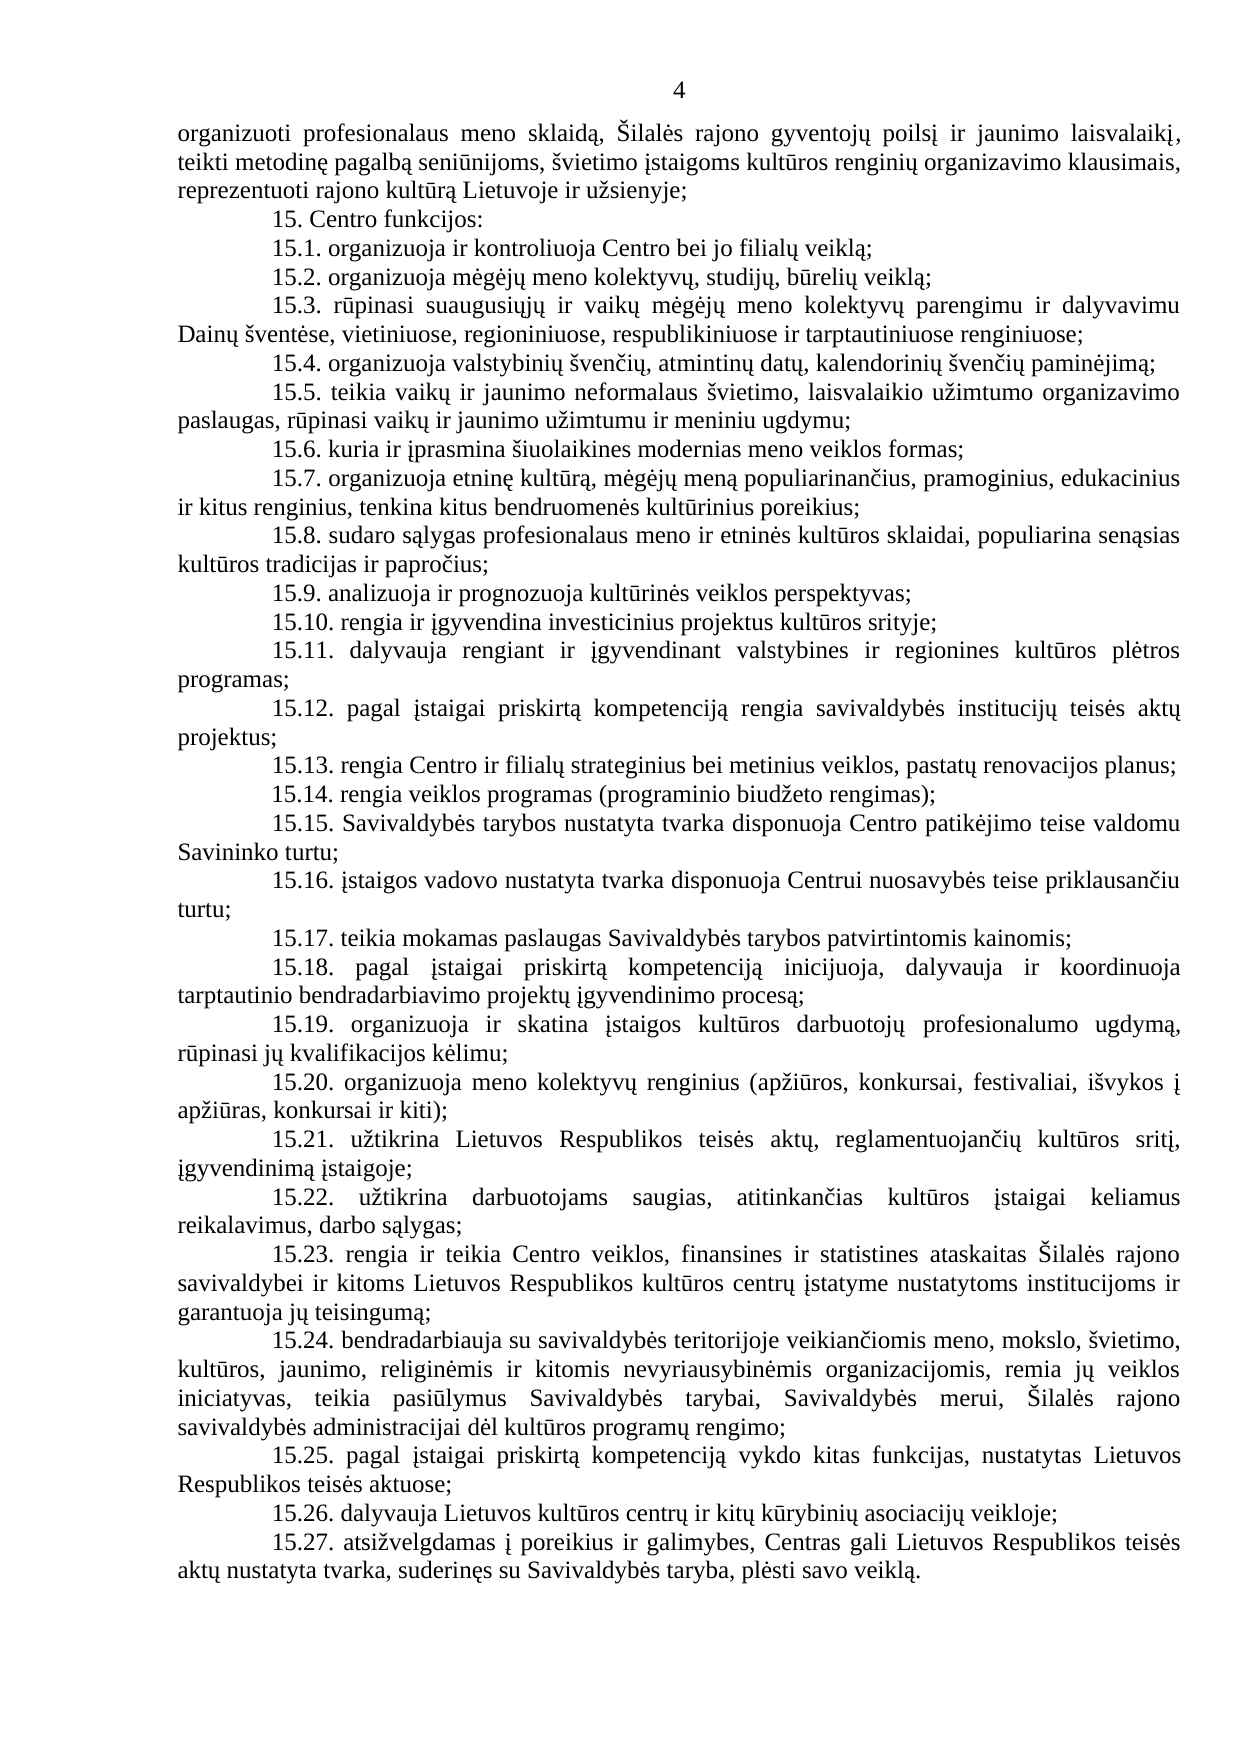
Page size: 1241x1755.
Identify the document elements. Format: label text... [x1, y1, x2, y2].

text 15.25. pagal įstaigai priskirtą kompetenciją vykdo kitas funkcijas, nustatytas Lietuvos Respublikos teisės aktuose; [177, 1441, 1181, 1498]
text 15.15. Savivaldybės tarybos nustatyta tvarka disponuoja Centro patikėjimo teise valdomu Savininko turtu; [177, 808, 1181, 866]
text 15.27. atsižvelgdamas į poreikius ir galimybes, Centras gali Lietuvos Respublikos teisės aktų nustatyta tvarka, suderinęs su Savivaldybės taryba, plėsti savo veiklą. [177, 1527, 1181, 1584]
text 15.10. rengia ir įgyvendina investicinius projektus kultūros srityje; [177, 607, 1181, 636]
text 15.21. užtikrina Lietuvos Respublikos teisės aktų, reglamentuojančių kultūros sritį, įgyvendinimą įstaigoje; [177, 1124, 1181, 1182]
text 15.23. rengia ir teikia Centro veiklos, finansines ir statistines ataskaitas Šilalės rajono savivaldybei ir kitoms Lietuvos Respublikos kultūros centrų įstatyme nustatytoms institucijoms ir garantuoja jų teisingumą; [177, 1239, 1181, 1326]
text 15.1. organizuoja ir kontroliuoja Centro bei jo filialų veiklą; [177, 233, 1181, 262]
text 15.7. organizuoja etninę kultūrą, mėgėjų meną populiarinančius, pramoginius, edukacinius ir kitus renginius, tenkina kitus bendruomenės kultūrinius poreikius; [177, 463, 1181, 521]
text 15.5. teikia vaikų ir jaunimo neformalaus švietimo, laisvalaikio užimtumo organizavimo paslaugas, rūpinasi vaikų ir jaunimo užimtumu ir meniniu ugdymu; [177, 377, 1181, 434]
text 15.14. rengia veiklos programas (programinio biudžeto rengimas); [177, 779, 1181, 808]
text 15.16. įstaigos vadovo nustatyta tvarka disponuoja Centrui nuosavybės teise priklausančiu turtu; [177, 866, 1181, 923]
text 15.3. rūpinasi suaugusiųjų ir vaikų mėgėjų meno kolektyvų parengimu ir dalyvavimu Dainų šventėse, vietiniuose, regioniniuose, respublikiniuose ir tarptautiniuose renginiuose; [177, 291, 1181, 348]
text 15.12. pagal įstaigai priskirtą kompetenciją rengia savivaldybės institucijų teisės aktų projektus; [177, 693, 1181, 751]
text 15.11. dalyvauja rengiant ir įgyvendinant valstybines ir regionines kultūros plėtros programas; [177, 636, 1181, 693]
text 15.9. analizuoja ir prognozuoja kultūrinės veiklos perspektyvas; [177, 578, 1181, 607]
text 15. Centro funkcijos: [177, 204, 1181, 233]
text 15.8. sudaro sąlygas profesionalaus meno ir etninės kultūros sklaidai, populiarina senąsias kultūros tradicijas ir papročius; [177, 521, 1181, 578]
text 15.22. užtikrina darbuotojams saugias, atitinkančias kultūros įstaigai keliamus reikalavimus, darbo sąlygas; [177, 1182, 1181, 1239]
text 15.4. organizuoja valstybinių švenčių, atmintinų datų, kalendorinių švenčių paminėjimą; [177, 348, 1181, 377]
text 15.24. bendradarbiauja su savivaldybės teritorijoje veikiančiomis meno, mokslo, švietimo, kultūros, jaunimo, religinėmis ir kitomis nevyriausybinėmis organizacijomis, remia jų veiklos iniciatyvas, teikia pasiūlymus Savivaldybės tarybai, Savivaldybės merui, Šilalės rajono savivaldybės administracijai dėl kultūros programų rengimo; [177, 1326, 1181, 1441]
text 15.13. rengia Centro ir filialų strateginius bei metinius veiklos, pastatų renovacijos planus; [177, 751, 1181, 779]
text 15.2. organizuoja mėgėjų meno kolektyvų, studijų, būrelių veiklą; [177, 262, 1181, 291]
text 15.17. teikia mokamas paslaugas Savivaldybės tarybos patvirtintomis kainomis; [177, 923, 1181, 952]
text 15.19. organizuoja ir skatina įstaigos kultūros darbuotojų profesionalumo ugdymą, rūpinasi jų kvalifikacijos kėlimu; [177, 1009, 1181, 1067]
text 15.6. kuria ir įprasmina šiuolaikines modernias meno veiklos formas; [177, 434, 1181, 463]
text 15.20. organizuoja meno kolektyvų renginius (apžiūros, konkursai, festivaliai, išvykos į apžiūras, konkursai ir kiti); [177, 1067, 1181, 1124]
text 15.26. dalyvauja Lietuvos kultūros centrų ir kitų kūrybinių asociacijų veikloje; [177, 1498, 1181, 1527]
text organizuoti profesionalaus meno sklaidą, Šilalės rajono gyventojų poilsį ir jaunimo laisvalaikį, teikti metodinę pagalbą seniūnijoms, švietimo įstaigoms kultūros renginių organizavimo klausimais, reprezentuoti rajono kultūrą Lietuvoje ir užsienyje; [177, 118, 1181, 204]
text 15.18. pagal įstaigai priskirtą kompetenciją inicijuoja, dalyvauja ir koordinuoja tarptautinio bendradarbiavimo projektų įgyvendinimo procesą; [177, 952, 1181, 1009]
